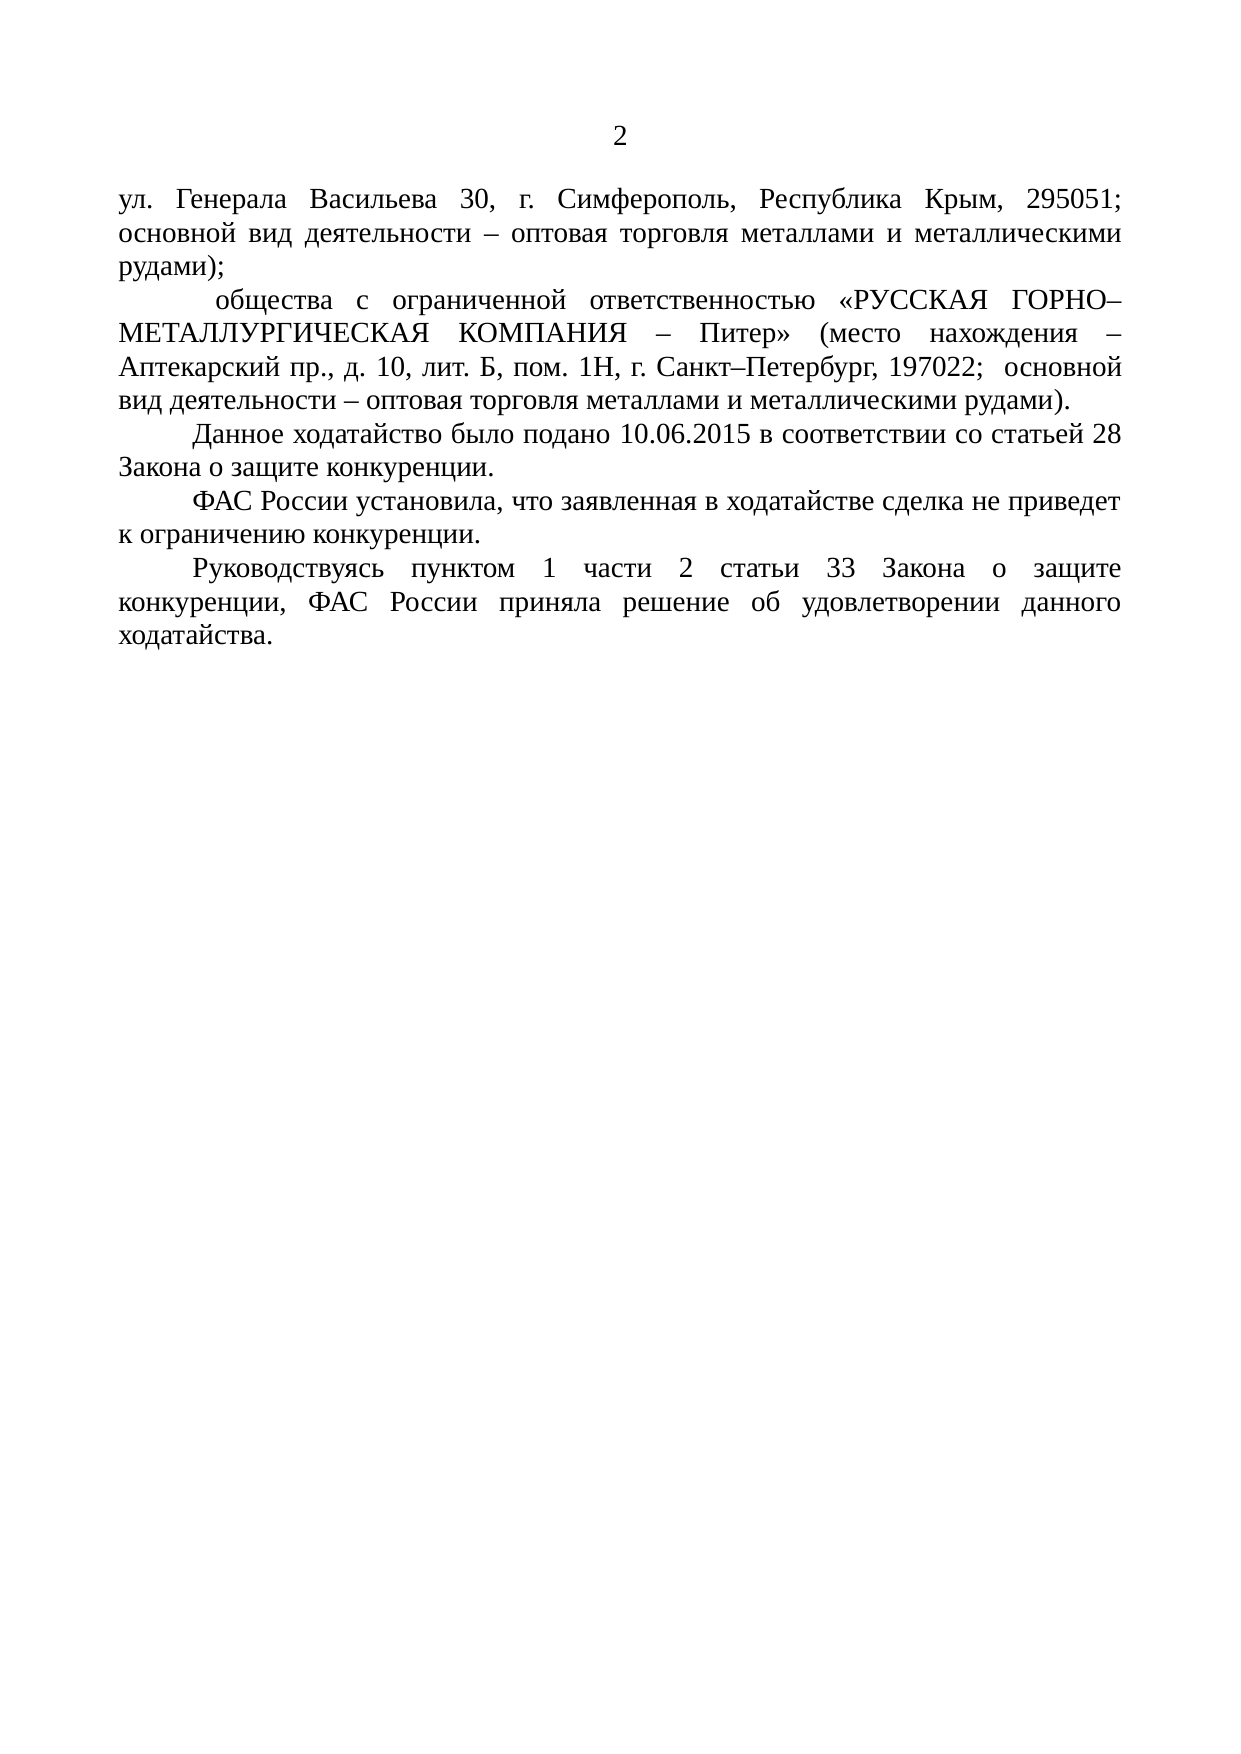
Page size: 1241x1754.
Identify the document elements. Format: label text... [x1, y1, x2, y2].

text общества с ограниченной ответственностью «РУССКАЯ ГОРНО–МЕТАЛЛУРГИЧЕСКАЯ КОМПАНИЯ – Питер» (место нахождения – Аптекарский пр., д. 10, лит. Б, пом. 1Н, г. Санкт–Петербург, 197022; основной вид деятельности – оптовая торговля металлами и металлическими рудами). [118, 282, 1122, 416]
text Руководствуясь пунктом 1 части 2 статьи 33 Закона о защите конкуренции, ФАС России приняла решение об удовлетворении данного ходатайства. [118, 550, 1122, 651]
text Данное ходатайство было подано 10.06.2015 в соответствии со статьей 28 Закона о защите конкуренции. [118, 416, 1122, 483]
text ул. Генерала Васильева 30, г. Симферополь, Республика Крым, 295051; основной вид деятельности – оптовая торговля металлами и металлическими рудами); [118, 181, 1122, 282]
text ФАС России установила, что заявленная в ходатайстве сделка не приведет к ограничению конкуренции. [118, 483, 1122, 550]
